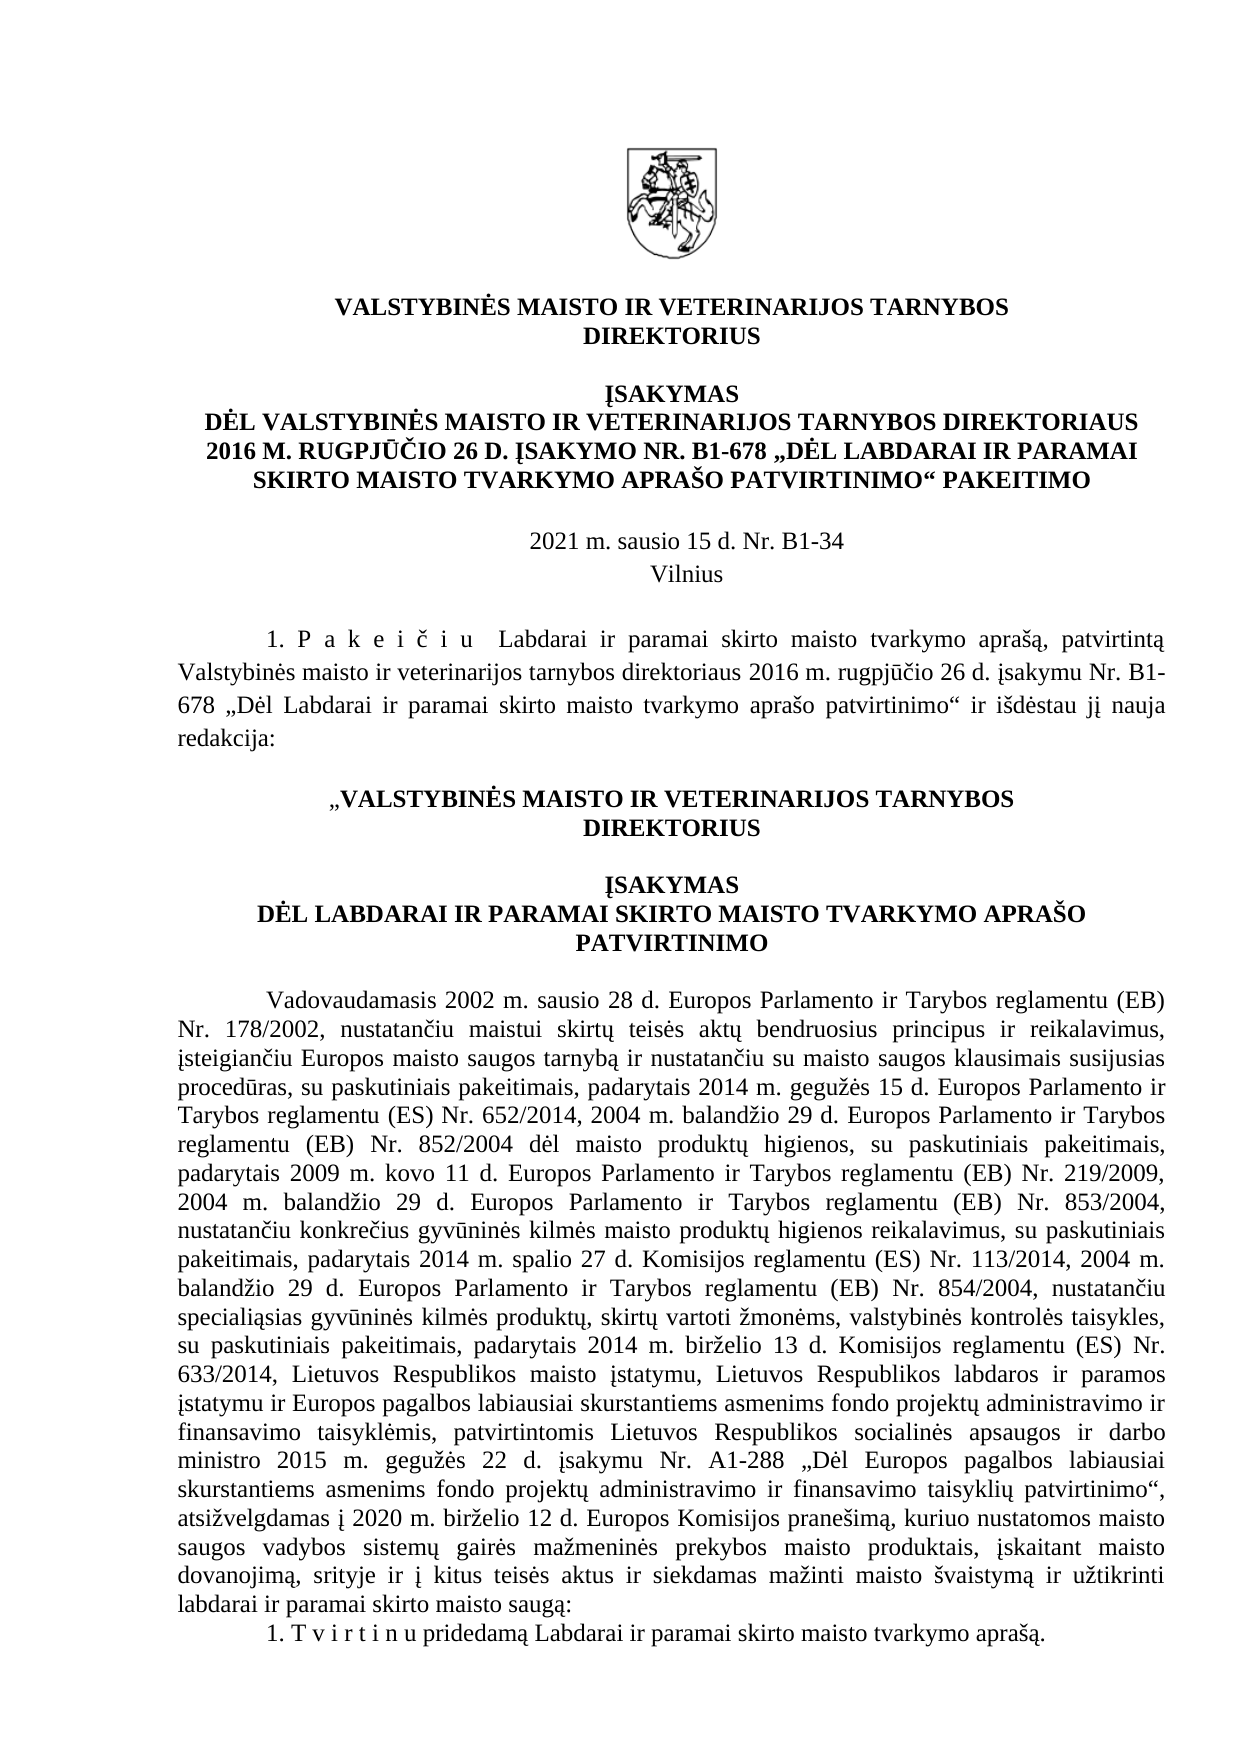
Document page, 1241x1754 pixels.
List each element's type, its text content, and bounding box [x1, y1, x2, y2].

text 2021 m. sausio 15 d. Nr. B1-34 [207, 526, 1166, 555]
text Vadovaudamasis 2002 m. sausio 28 d. Europos Parlamento ir Tarybos reglamentu (EB) Nr. 178/2002, nustatančiu maistui skirtų teisės aktų bendruosius principus ir reikalavimus, įsteigiančiu Europos maisto saugos tarnybą ir nustatančiu su maisto saugos klausimais susijusias procedūras, su paskutiniais pakeitimais, padarytais 2014 m. gegužės 15 d. Europos Parlamento ir Tarybos reglamentu (ES) Nr. 652/2014, 2004 m. balandžio 29 d. Europos Parlamento ir Tarybos reglamentu (EB) Nr. 852/2004 dėl maisto produktų higienos, su paskutiniais pakeitimais, padarytais 2009 m. kovo 11 d. Europos Parlamento ir Tarybos reglamentu (EB) Nr. 219/2009, 2004 m. balandžio 29 d. Europos Parlamento ir Tarybos reglamentu (EB) Nr. 853/2004, nustatančiu konkrečius gyvūninės kilmės maisto produktų higienos reikalavimus, su paskutiniais pakeitimais, padarytais 2014 m. spalio 27 d. Komisijos reglamentu (ES) Nr. 113/2014, 2004 m. balandžio 29 d. Europos Parlamento ir Tarybos reglamentu (EB) Nr. 854/2004, nustatančiu specialiąsias gyvūninės kilmės produktų, skirtų vartoti žmonėms, valstybinės kontrolės taisykles, su paskutiniais pakeitimais, padarytais 2014 m. birželio 13 d. Komisijos reglamentu (ES) Nr. 633/2014, Lietuvos Respublikos maisto įstatymu, Lietuvos Respublikos labdaros ir paramos įstatymu ir Europos pagalbos labiausiai skurstantiems asmenims fondo projektų administravimo ir finansavimo taisyklėmis, patvirtintomis Lietuvos Respublikos socialinės apsaugos ir darbo ministro 2015 m. gegužės 22 d. įsakymu Nr. A1-288 „Dėl Europos pagalbos labiausiai skurstantiems asmenims fondo projektų administravimo ir finansavimo taisyklių patvirtinimo“, atsižvelgdamas į 2020 m. birželio 12 d. Europos Komisijos pranešimą, kuriuo nustatomos maisto saugos vadybos sistemų gairės mažmeninės prekybos maisto produktais, įskaitant maisto dovanojimą, srityje ir į kitus teisės aktus ir siekdamas mažinti maisto švaistymą ir užtikrinti labdarai ir paramai skirto maisto saugą: [177, 985, 1166, 1618]
text DĖL VALSTYBINĖS MAISTO IR VETERINARIJOS TARNYBOS DIREKTORIAUS 2016 M. RUGPJŪČIO 26 D. ĮSAKYMO NR. B1-678 „DĖL LABDARAI IR PARAMAI SKIRTO MAISTO TVARKYMO APRAŠO PATVIRTINIMO“ PAKEITIMO [177, 407, 1166, 494]
text 1. T v i r t i n u pridedamą Labdarai ir paramai skirto maisto tvarkymo aprašą. [177, 1618, 1166, 1647]
text ĮSAKYMAS [177, 870, 1166, 899]
text 1. P a k e i č i u Labdarai ir paramai skirto maisto tvarkymo aprašą, patvirtintą Valstybinės maisto ir veterinarijos tarnybos direktoriaus 2016 m. rugpjūčio 26 d. įsakymu Nr. B1-678 „Dėl Labdarai ir paramai skirto maisto tvarkymo aprašo patvirtinimo“ ir išdėstau jį nauja redakcija: [177, 624, 1166, 751]
text DIREKTORIUS [177, 321, 1166, 350]
text „VALSTYBINĖS MAISTO IR VETERINARIJOS TARNYBOS [177, 784, 1166, 813]
text VALSTYBINĖS MAISTO IR VETERINARIJOS TARNYBOS [177, 292, 1166, 321]
text DIREKTORIUS [177, 813, 1166, 842]
text DĖL LABDARAI IR PARAMAI SKIRTO MAISTO TVARKYMO APRAŠO PATVIRTINIMO [177, 899, 1166, 957]
text Vilnius [207, 559, 1166, 588]
text ĮSAKYMAS [177, 379, 1166, 407]
